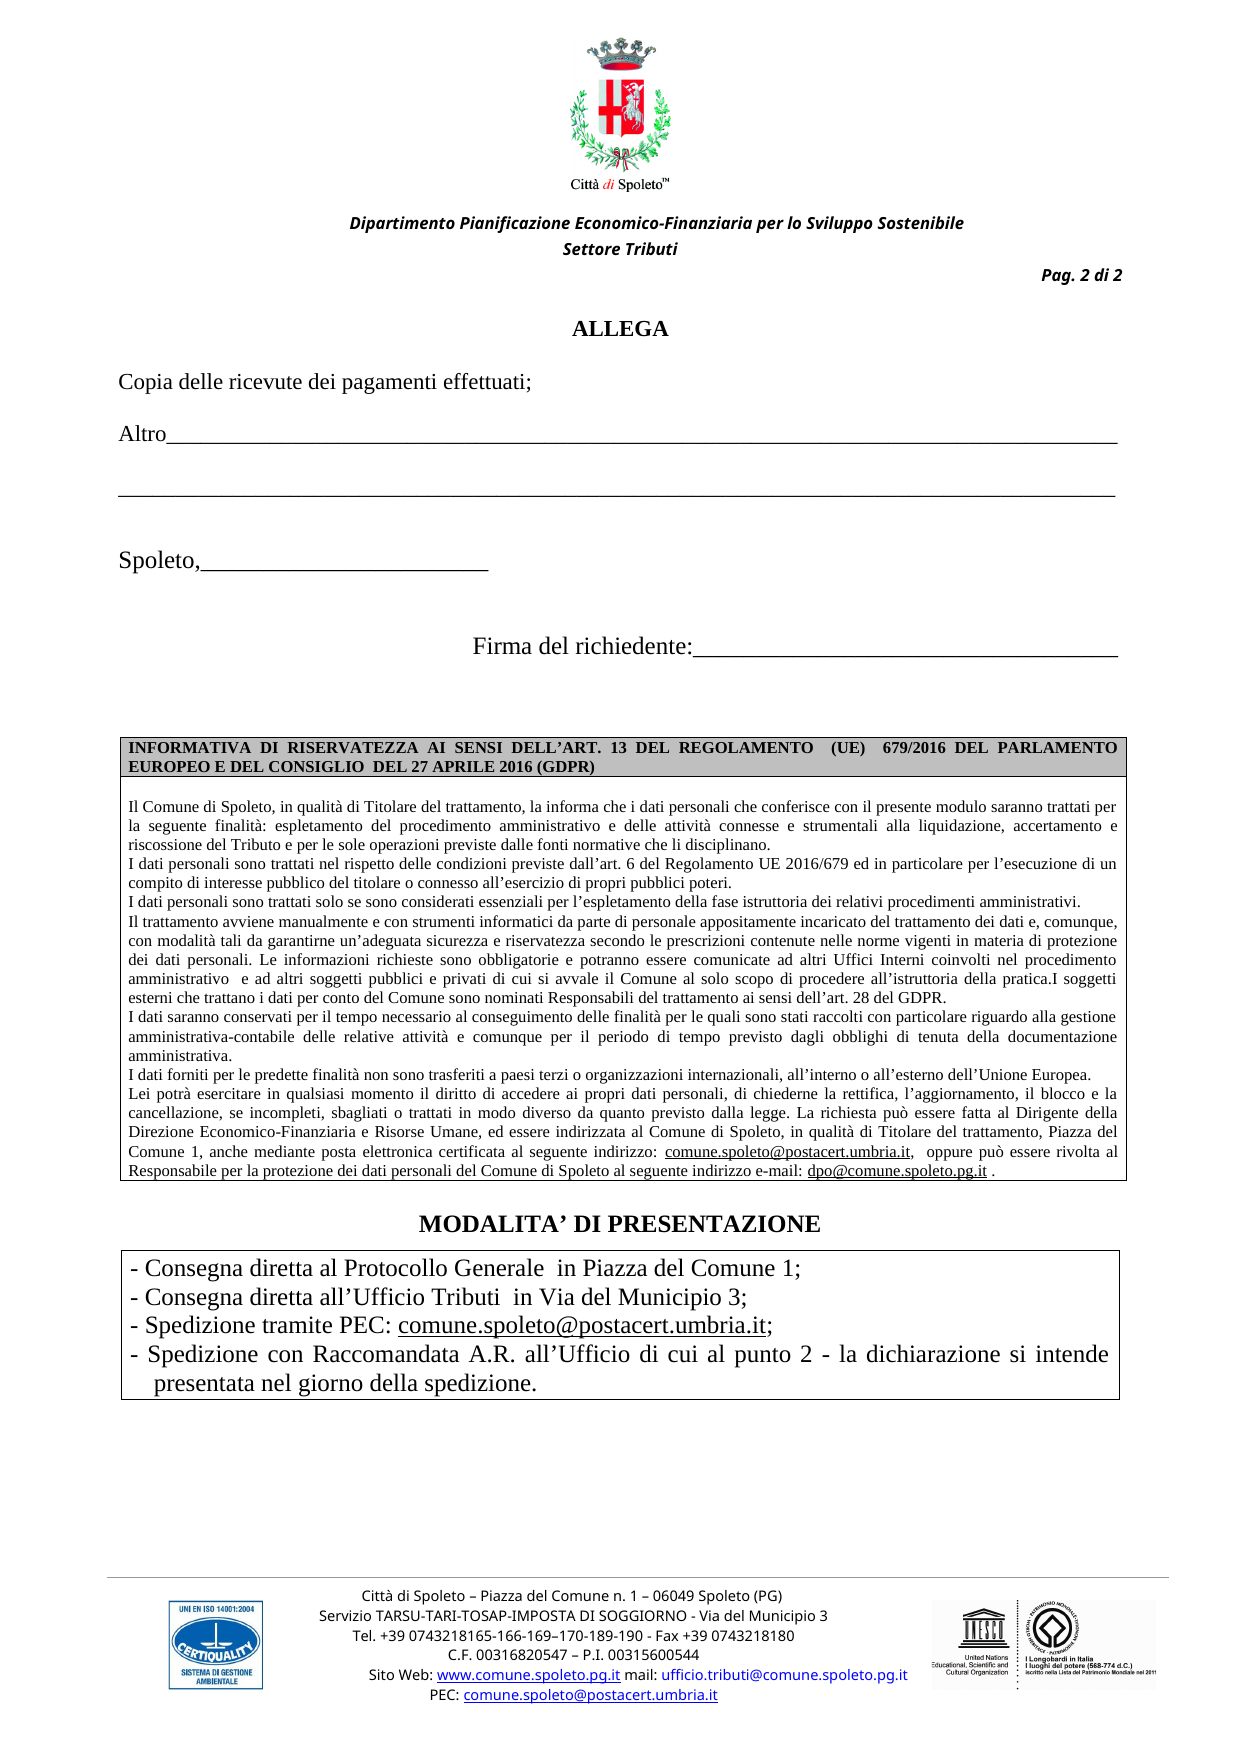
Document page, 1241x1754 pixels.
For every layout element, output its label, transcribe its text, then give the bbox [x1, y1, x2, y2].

text Altro__________________________________________________________________________________________________________________________________________________________________________ [118, 421, 1122, 499]
table_cell Il Comune di Spoleto, in qualità di Titolare del trattamento, la informa che i dati personali che conferisce con il presente modulo saranno trattati per la seguente finalità: espletamento del procedimento amministrativo e delle attività connesse e strumentali alla liquidazione, accertamento e riscossione del Tributo e per le sole operazioni previste dalle fonti normative che li disciplinano. I dati personali sono trattati nel rispetto delle condizioni previste dall’art. 6 del Regolamento UE 2016/679 ed in particolare per l’esecuzione di un compito di interesse pubblico del titolare o connesso all’esercizio di propri pubblici poteri. I dati personali sono trattati solo se sono considerati essenziali per l’espletamento della fase istruttoria dei relativi procedimenti amministrativi. Il trattamento avviene manualmente e con strumenti informatici da parte di personale appositamente incaricato del trattamento dei dati e, comunque, con modalità tali da garantirne un’adeguata sicurezza e riservatezza secondo le prescrizioni contenute nelle norme vigenti in materia di protezione dei dati personali. Le informazioni richieste sono obbligatorie e potranno essere comunicate ad altri Uffici Interni coinvolti nel procedimento amministrativo e ad altri soggetti pubblici e privati di cui si avvale il Comune al solo scopo di procedere all’istruttoria della pratica.I soggetti esterni che trattano i dati per conto del Comune sono nominati Responsabili del trattamento ai sensi dell’art. 28 del GDPR. I dati saranno conservati per il tempo necessario al conseguimento delle finalità per le quali sono stati raccolti con particolare riguardo alla gestione amministrativa-contabile delle relative attività e comunque per il periodo di tempo previsto dagli obblighi di tenuta della documentazione amministrativa. I dati forniti per le predette finalità non sono trasferiti a paesi terzi o organizzazioni internazionali, all’interno o all’esterno dell’Unione Europea. Lei potrà esercitare in qualsiasi momento il diritto di accedere ai propri dati personali, di chiederne la rettifica, l’aggiornamento, il blocco e la cancellazione, se incompleti, sbagliati o trattati in modo diverso da quanto previsto dalla legge. La richiesta può essere fatta al Dirigente della Direzione Economico-Finanziaria e Risorse Umane, ed essere indirizzata al Comune di Spoleto, in qualità di Titolare del trattamento, Piazza del Comune 1, anche mediante posta elettronica certificata al seguente indirizzo: comune.spoleto@postacert.umbria.it, oppure può essere rivolta al Responsabile per la protezione dei dati personali del Comune di Spoleto al seguente indirizzo e-mail: dpo@comune.spoleto.pg.it . [121, 777, 1126, 1180]
text Firma del richiedente:__________________________________ [472, 631, 1122, 660]
subtitle MODALITA’ DI PRESENTAZIONE [118, 1209, 1122, 1238]
picture [931, 1600, 1157, 1690]
text Copia delle ricevute dei pagamenti effettuati; [118, 368, 1122, 394]
text ALLEGA [118, 315, 1122, 341]
picture [569, 37, 671, 192]
text - Consegna diretta all’Ufficio Tributi in Via del Municipio 3; [122, 1279, 1119, 1307]
text - Consegna diretta al Protocollo Generale in Piazza del Comune 1; [122, 1251, 1119, 1279]
text - Spedizione tramite PEC: comune.spoleto@postacert.umbria.it; [122, 1307, 1119, 1336]
table_header INFORMATIVA DI RISERVATEZZA AI SENSI DELL’ART. 13 DEL REGOLAMENTO (UE) 679/2016 DEL PARLAMENTO EUROPEO E DEL CONSIGLIO DEL 27 APRILE 2016 (GDPR) [121, 738, 1126, 776]
picture [168, 1600, 264, 1690]
text - Spedizione con Raccomandata A.R. all’Ufficio di cui al punto 2 - la dichiarazione si intende presentata nel giorno della spedizione. [122, 1336, 1119, 1399]
text Spoleto,_______________________ [118, 545, 1122, 574]
